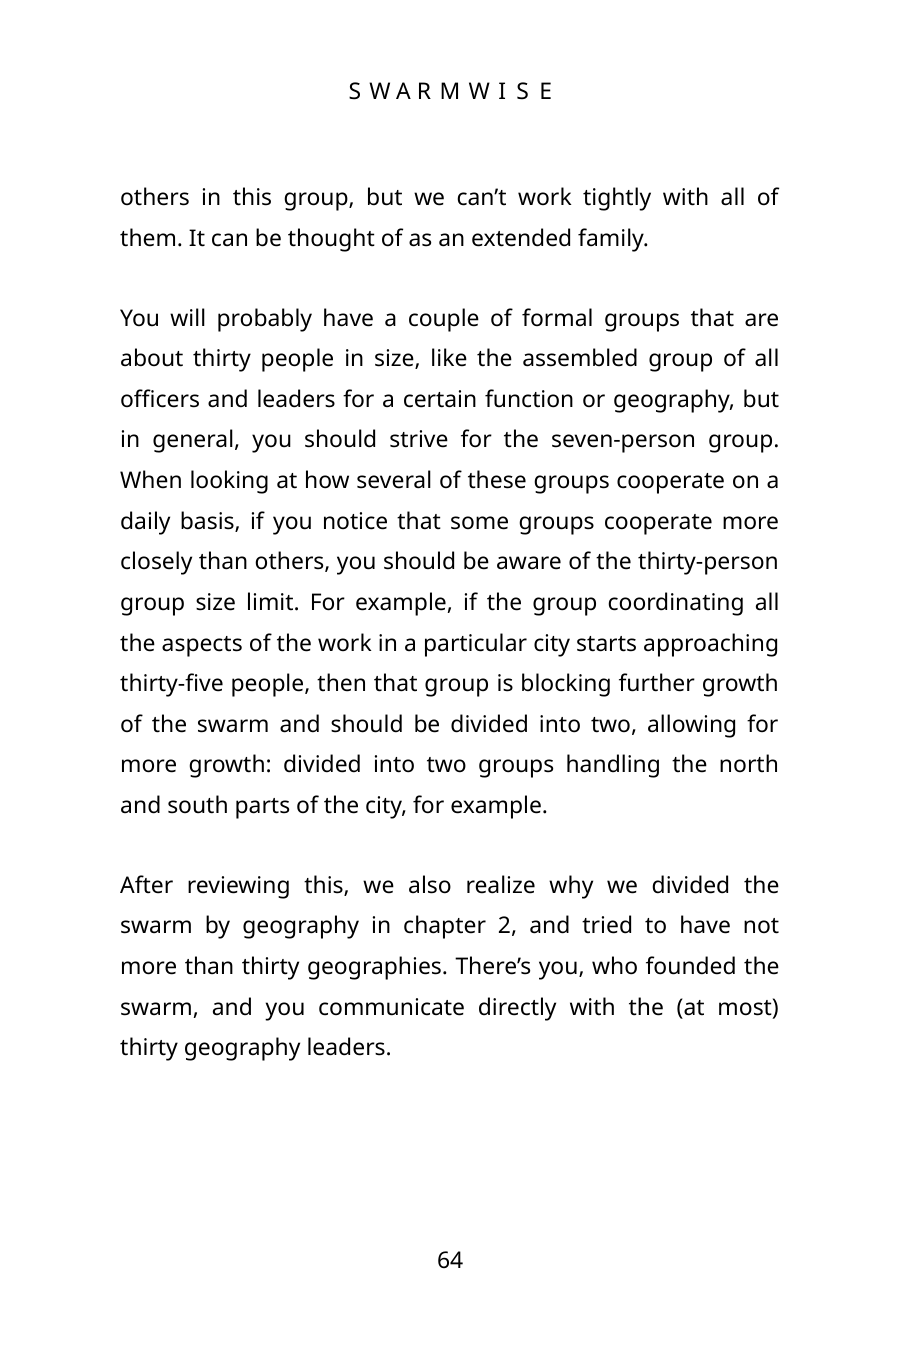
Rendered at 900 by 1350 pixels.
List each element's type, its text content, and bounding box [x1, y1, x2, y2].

text others in this group, but we can’t work tightly with all of them. It can be thought of as an extended family. [120, 181, 780, 253]
text After reviewing this, we also realize why we divided the swarm by geography in chapter 2, and tried to have not more than thirty geographies. There’s you, who founded the swarm, and you communicate directly with the (at most) thirty geography leaders. [120, 868, 780, 1062]
text You will probably have a couple of formal groups that are about thirty people in size, like the assembled group of all officers and leaders for a certain function or geography, but in general, you should strive for the seven-person group. When looking at how several of these groups cooperate on a daily basis, if you notice that some groups cooperate more closely than others, you should be aware of the thirty-person group size limit. For example, if the group coordinating all the aspects of the work in a particular city starts approaching thirty-five people, then that group is blocking further growth of the swarm and should be divided into two, allowing for more growth: divided into two groups handling the north and south parts of the city, for example. [120, 301, 780, 820]
